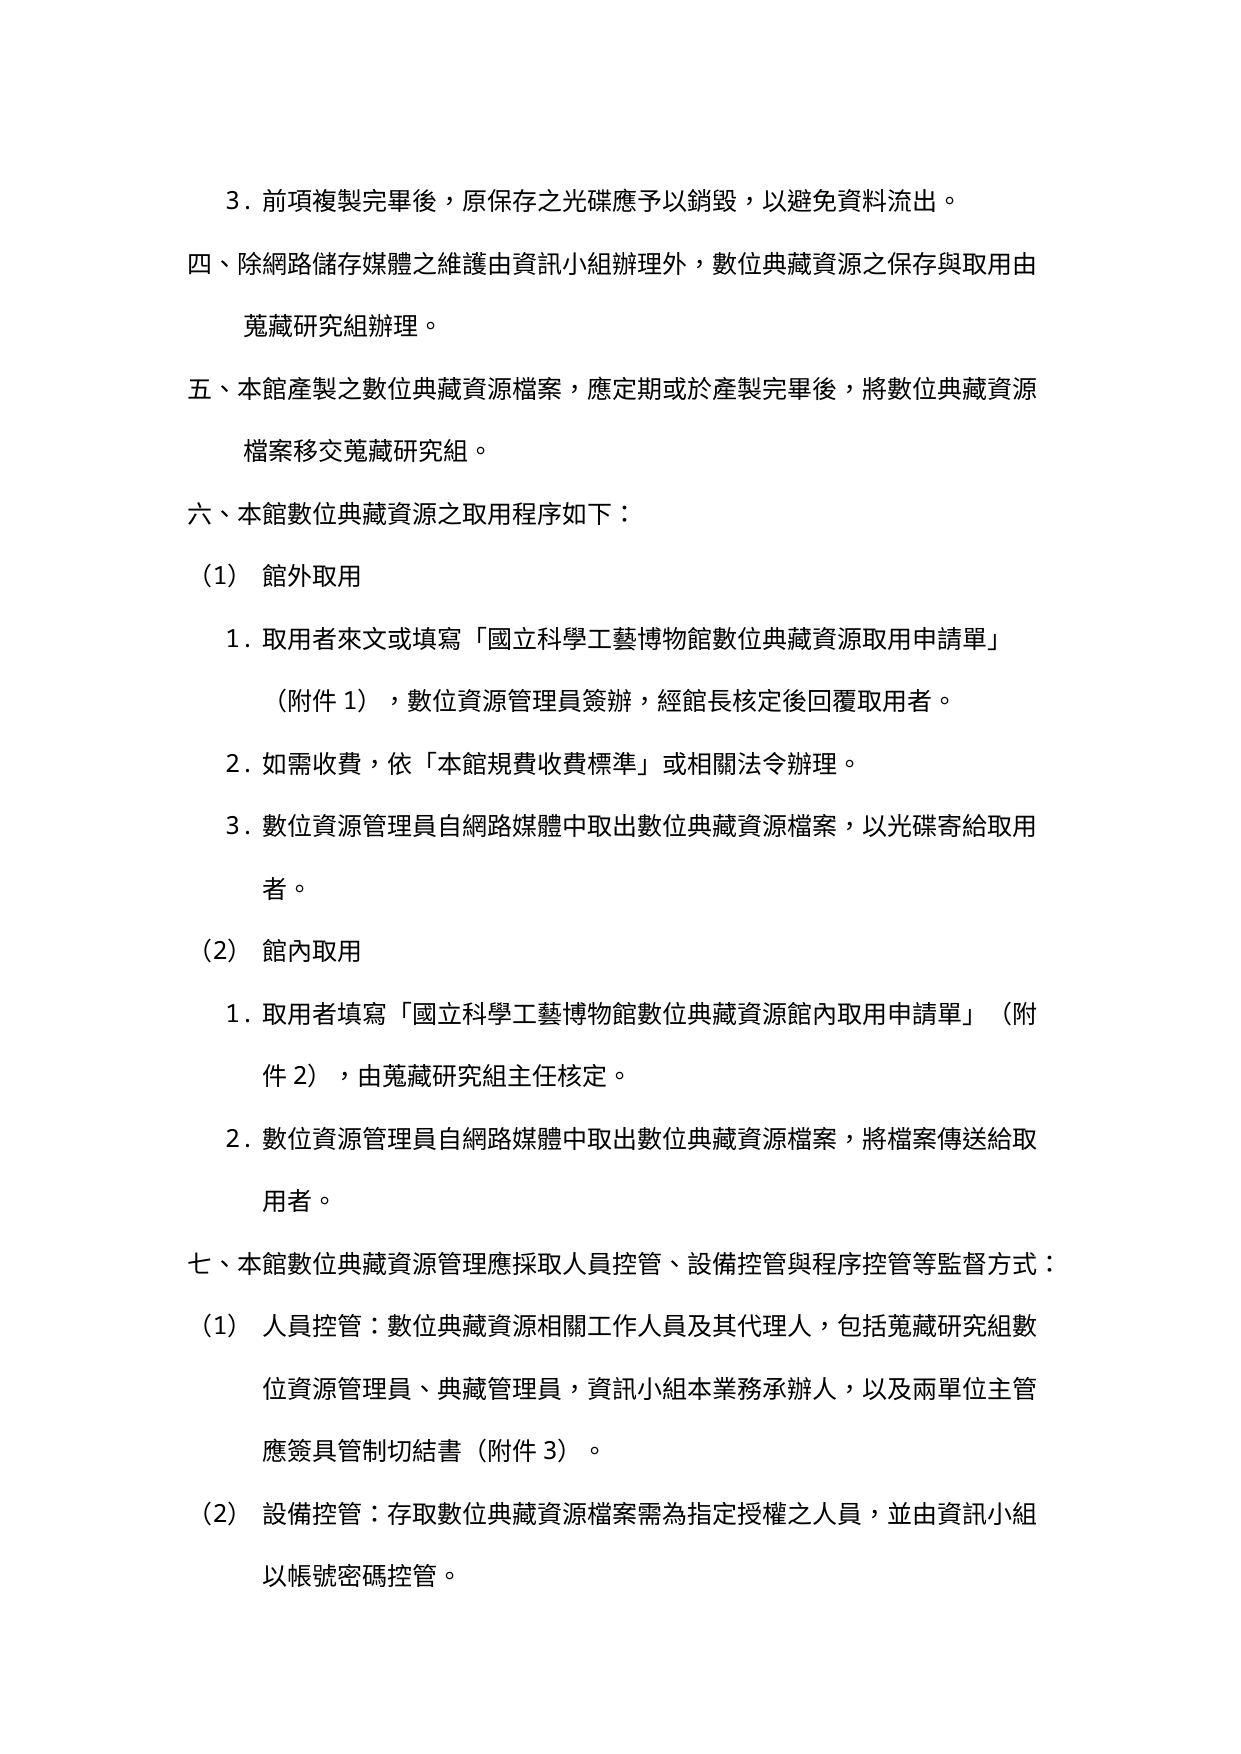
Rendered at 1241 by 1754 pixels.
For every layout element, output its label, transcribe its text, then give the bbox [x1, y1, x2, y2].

list 人員控管：數位典藏資源相關工作人員及其代理人，包括蒐藏研究組數位資源管理員、典藏管理員，資訊小組本業務承辦人，以及兩單位主管應簽具管制切結書（附件3）。 [187, 1283, 1053, 1471]
list 館內取用 [187, 908, 1053, 971]
list 館外取用 [187, 533, 1053, 596]
text 四、除網路儲存媒體之維護由資訊小組辦理外，數位典藏資源之保存與取用由蒐藏研究組辦理。 [187, 221, 1053, 346]
list 前項複製完畢後，原保存之光碟應予以銷毀，以避免資料流出。 [225, 158, 1053, 221]
list 數位資源管理員自網路媒體中取出數位典藏資源檔案，以光碟寄給取用者。 [225, 783, 1053, 908]
text 七、本館數位典藏資源管理應採取人員控管、設備控管與程序控管等監督方式： [187, 1221, 1053, 1283]
text 五、本館產製之數位典藏資源檔案，應定期或於產製完畢後，將數位典藏資源檔案移交蒐藏研究組。 [187, 346, 1053, 471]
list 設備控管：存取數位典藏資源檔案需為指定授權之人員，並由資訊小組以帳號密碼控管。 [187, 1471, 1053, 1596]
list 取用者來文或填寫「國立科學工藝博物館數位典藏資源取用申請單」（附件1），數位資源管理員簽辦，經館長核定後回覆取用者。 [225, 596, 1053, 721]
list 取用者填寫「國立科學工藝博物館數位典藏資源館內取用申請單」（附件2），由蒐藏研究組主任核定。 [225, 971, 1053, 1096]
list 如需收費，依「本館規費收費標準」或相關法令辦理。 [225, 721, 1053, 783]
text 六、本館數位典藏資源之取用程序如下： [187, 471, 1053, 533]
list 數位資源管理員自網路媒體中取出數位典藏資源檔案，將檔案傳送給取用者。 [225, 1096, 1053, 1221]
